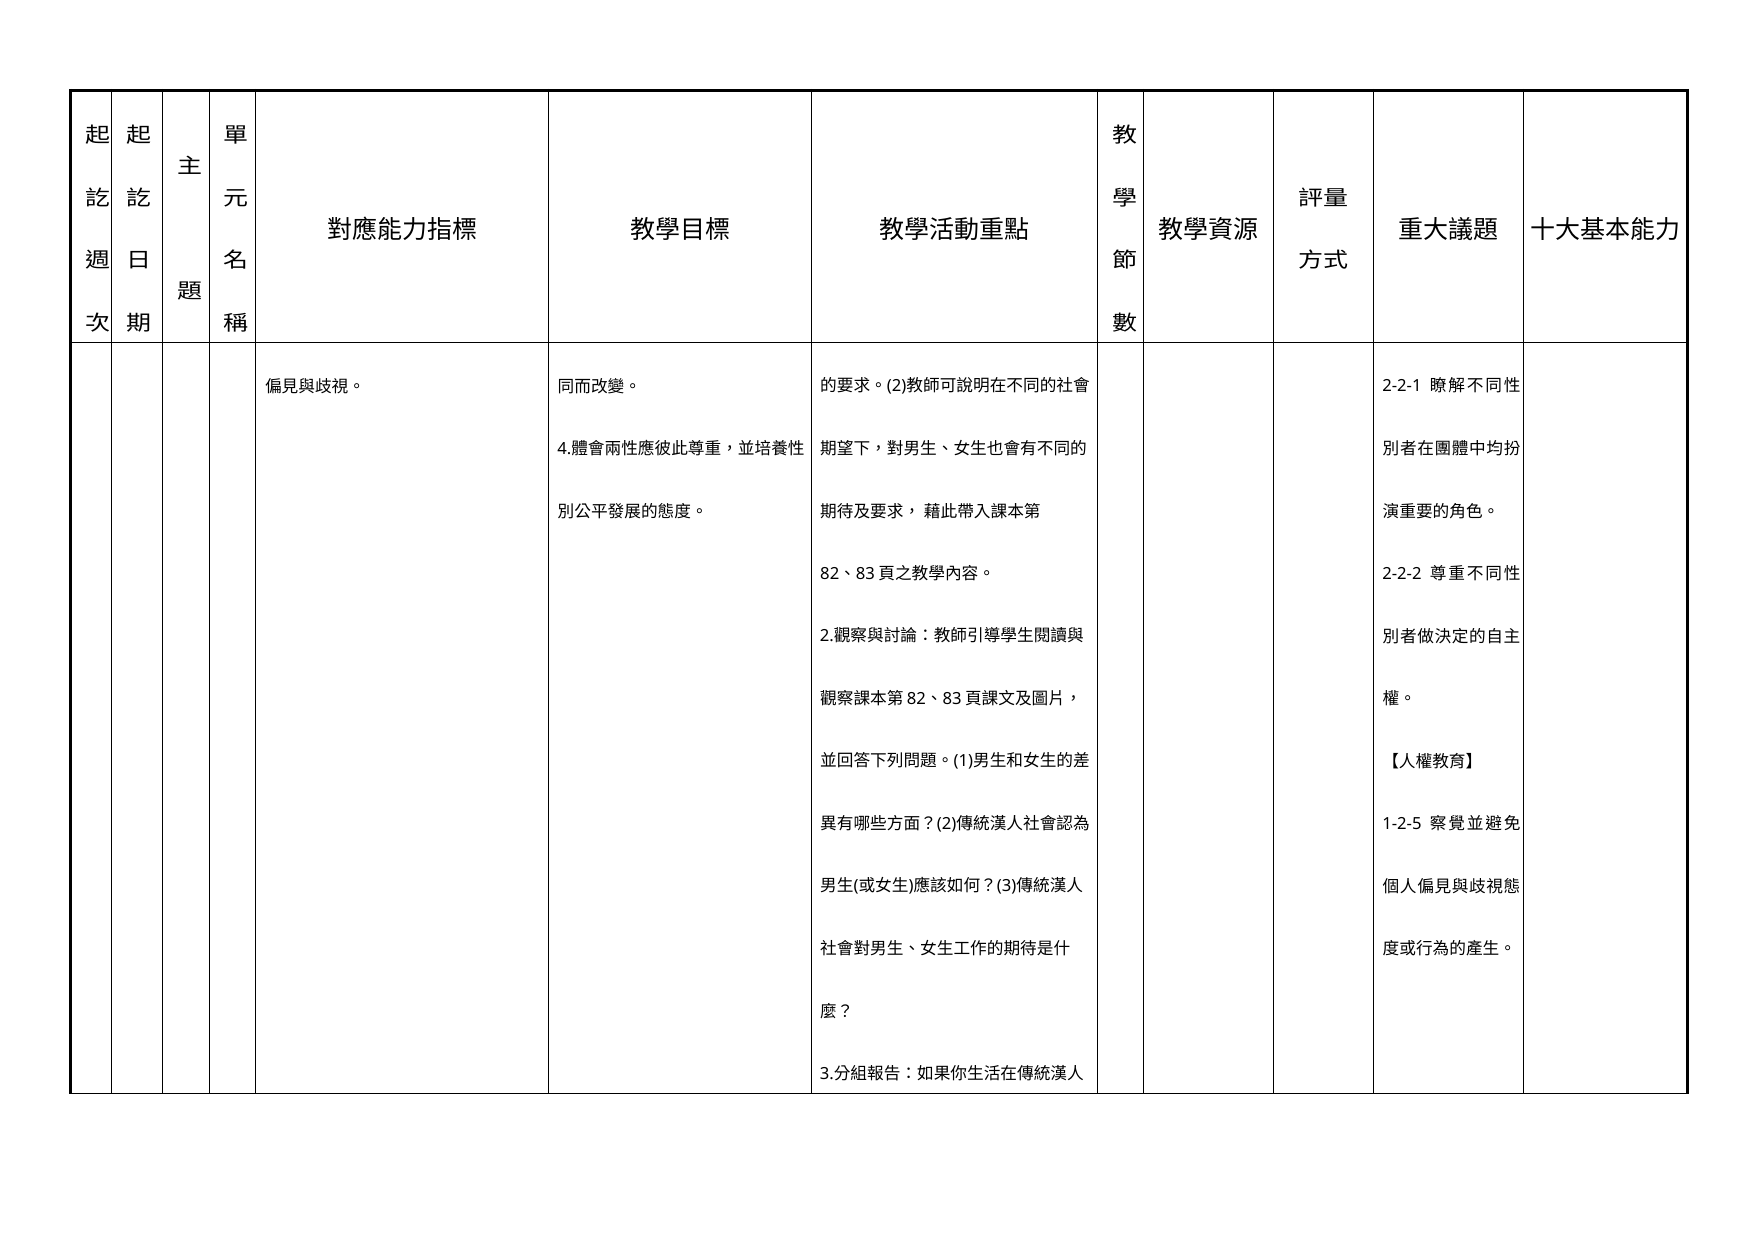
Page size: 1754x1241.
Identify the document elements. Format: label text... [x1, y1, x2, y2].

table_cell [72, 343, 111, 1093]
table_header 起訖週次 [72, 92, 111, 342]
table_cell 【活動二】性別刻板印象 1.引起動機：教師請學生討論下列問題作為引起動機。(1)請學生列出我們常說女生就應該要如何？或男生就應該要如何？各列出十種對男生或女生的要求。(2)教師可說明在不同的社會期望下，對男生、女生也會有不同的期待及要求， 藉此帶入課本第82、83頁之教學內容。 2.觀察與討論：教師引導學生閱讀與觀察課本第82、83頁課文及圖片，並回答下列問題。(1)男生和女生的差異有哪些方面？(2)傳統漢人社會認為男生(或女生)應該如何？(3)傳統漢人社會對男生、女生工作的期待是什麼？ 3.分組報告：如果你生活在傳統漢人社會，對於「男生出外工作，女生待在家中照顧家庭」的期待，你的感覺是什麼？ 4.統整：男生和女生，除了天生的身體特徵不同之外，其他差別都來自後天的學習。 【活動三】男生女生一樣行 1.引起動機：志願發表。 2.觀察與討論：教師請學生閱讀與觀察課本第82、83頁插圖，並討論問題。 3.故事聆賞與發表：教師將「奧運跆拳道金牌選手—陳詩欣」的故事，講述給學生聽，並請學生探討「男生和女生的成就，會因為性別而有所不同嗎？」 4.觀念建立—─尊重他人：教師宜引導學生建立男生、女生皆平等的觀念，並對於他人的選擇培養尊重的態度。 5.習作配合：教師請學生回家完成【第1課習作】。 6.統整：社會期望會影響男女生的特質及表現方式。隨著時代的進步，教育的普及，不論男生或女生，只要有興趣和能力，從事各行各業都應該有公平的發展機會。 [812, 343, 1097, 1093]
table_cell 2-2-1 瞭解不同性別者在團體中均扮演重要的角色。 2-2-2 尊重不同性別者做決定的自主權。 【人權教育】 1-2-5 察覺並避免個人偏見與歧視態度或行為的產生。 [1374, 343, 1523, 1093]
table_cell [112, 343, 162, 1093]
table_cell [1274, 343, 1373, 1093]
table_cell [210, 343, 255, 1093]
table_header 重大議題 [1374, 92, 1523, 342]
table_cell [1144, 343, 1273, 1093]
table_header 起訖日期 [112, 92, 162, 342]
table_header 教學節數 [1098, 92, 1143, 342]
table_header 對應能力指標 [256, 92, 548, 342]
table_header 單元名稱 [210, 92, 255, 342]
table_cell [163, 343, 209, 1093]
table_cell [1098, 343, 1143, 1093]
table_cell 偏見與歧視。 [256, 343, 548, 1093]
table_header 主 題 [163, 92, 209, 342]
table_header 教學目標 [549, 92, 811, 342]
table_header 教學活動重點 [812, 92, 1097, 342]
table_header 教學資源 [1144, 92, 1273, 342]
table_header 評量方式 [1274, 92, 1373, 342]
table_header 十大基本能力 [1524, 92, 1686, 342]
table_cell [1524, 343, 1686, 1093]
table_cell 同而改變。 4.體會兩性應彼此尊重，並培養性別公平發展的態度。 [549, 343, 811, 1093]
